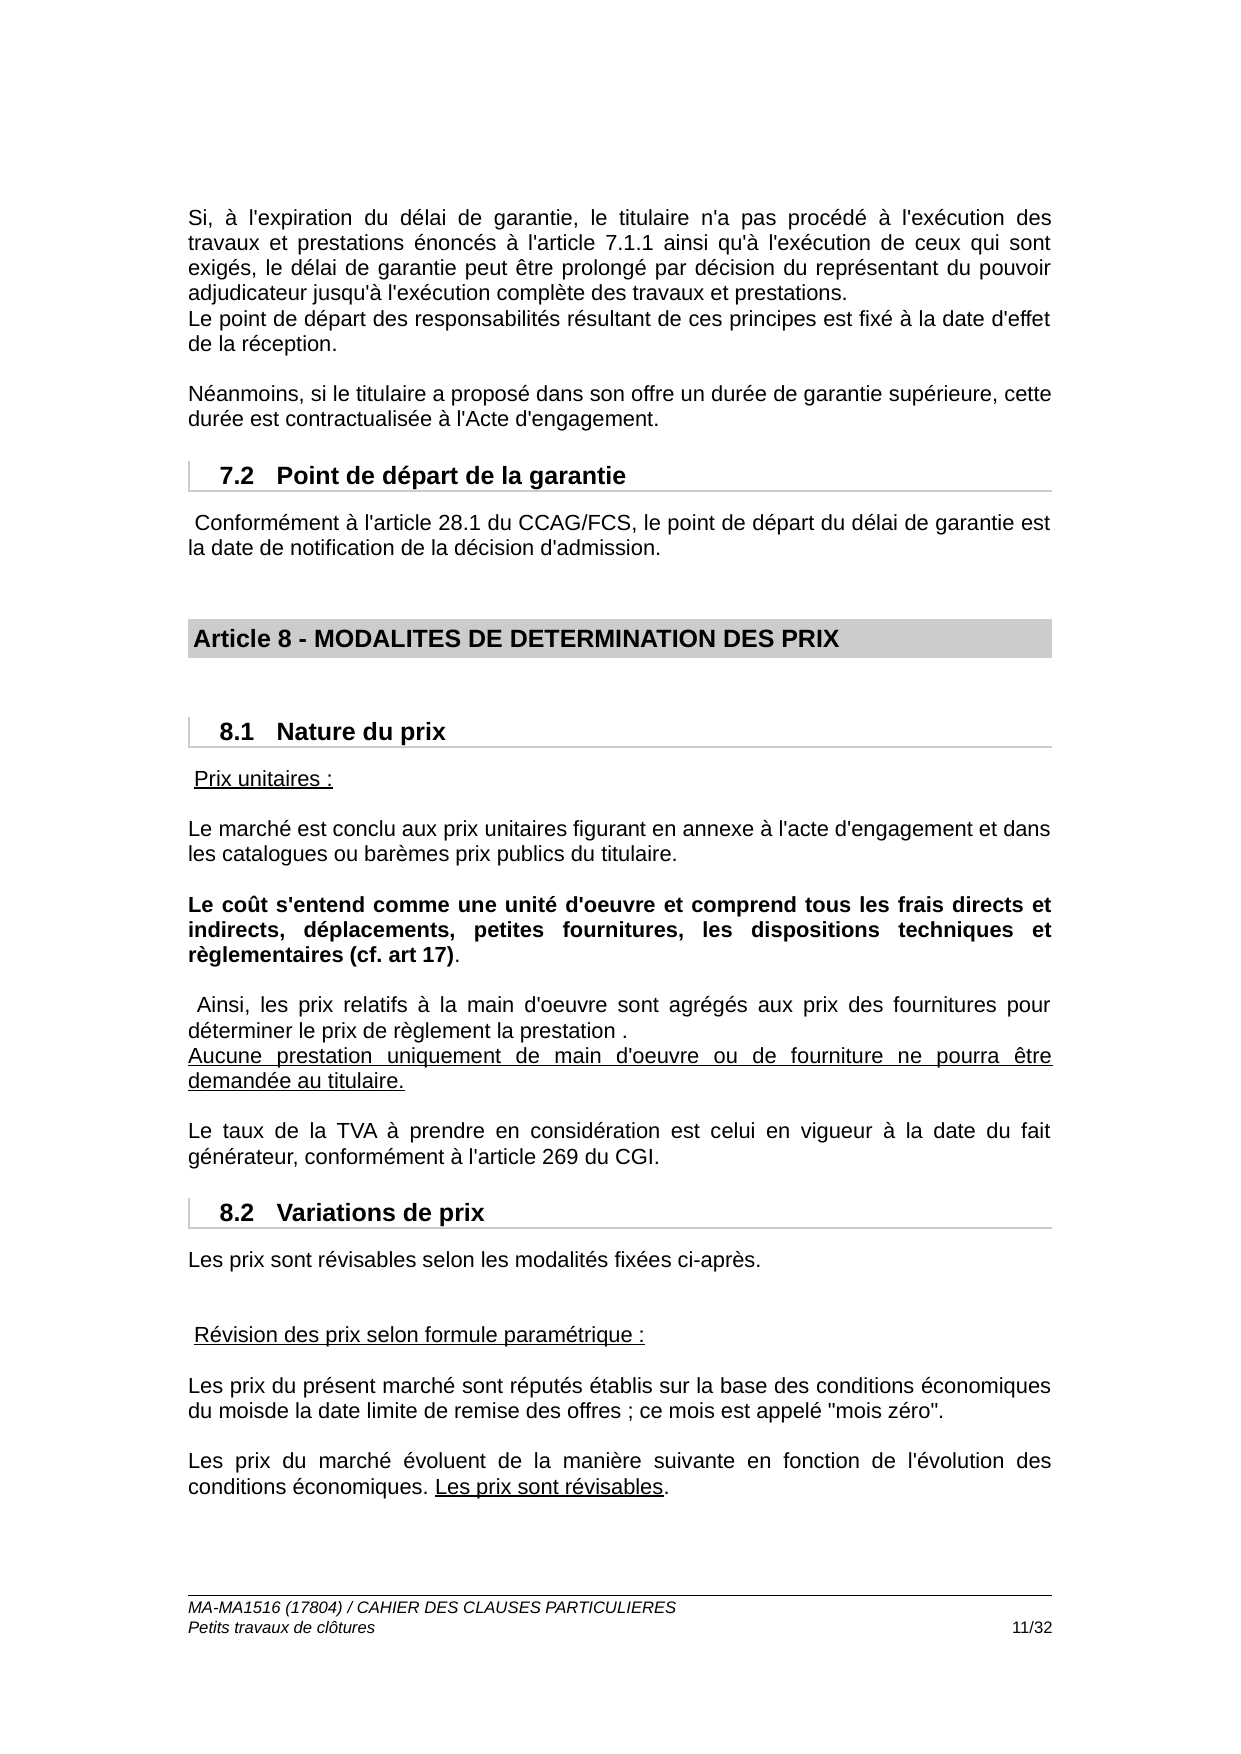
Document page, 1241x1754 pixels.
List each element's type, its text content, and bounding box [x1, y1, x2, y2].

text Ainsi, les prix relatifs à la main d'oeuvre sont agrégés aux prix des fournitures pour déterminer le prix de règlement la prestation . [188, 992, 1052, 1043]
text Les prix du présent marché sont réputés établis sur la base des conditions économiques du moisde la date limite de remise des offres ; ce mois est appelé "mois zéro". [188, 1373, 1052, 1423]
text Prix unitaires : [188, 765, 1052, 791]
text demandée au titulaire. [188, 1066, 1052, 1093]
text Le marché est conclu aux prix unitaires figurant en annexe à l'acte d'engagement et dans les catalogues ou barèmes prix publics du titulaire. [188, 816, 1052, 866]
text Aucune prestation uniquement de main d'oeuvre ou de fourniture ne pourra être [188, 1043, 1052, 1065]
subtitle Variations de prix [190, 1198, 1052, 1227]
text Les prix sont révisables selon les modalités fixées ci-après. [188, 1247, 1052, 1272]
text Révision des prix selon formule paramétrique : [188, 1322, 1052, 1348]
text Le coût s'entend comme une unité d'oeuvre et comprend tous les frais directs et indirects, déplacements, petites fournitures, les dispositions techniques et règlementaires (cf. art 17). [188, 891, 1052, 967]
subtitle Point de départ de la garantie [190, 461, 1052, 490]
subtitle MODALITES DE DETERMINATION DES PRIX [190, 621, 1050, 656]
subtitle Nature du prix [190, 717, 1052, 746]
text Néanmoins, si le titulaire a proposé dans son offre un durée de garantie supérieure, cette durée est contractualisée à l'Acte d'engagement. [188, 381, 1052, 431]
text Le taux de la TVA à prendre en considération est celui en vigueur à la date du fait générateur, conformément à l'article 269 du CGI. [188, 1118, 1052, 1169]
text Si, à l'expiration du délai de garantie, le titulaire n'a pas procédé à l'exécution des travaux et prestations énoncés à l'article 7.1.1 ainsi qu'à l'exécution de ceux qui sont exigés, le délai de garantie peut être prolongé par décision du représentant du pouvoir adjudicateur jusqu'à l'exécution complète des travaux et prestations. [188, 204, 1052, 305]
text Conformément à l'article 28.1 du CCAG/FCS, le point de départ du délai de garantie est la date de notification de la décision d'admission. [188, 509, 1052, 560]
text Le point de départ des responsabilités résultant de ces principes est fixé à la date d'effet de la réception. [188, 305, 1052, 356]
text Les prix du marché évoluent de la manière suivante en fonction de l'évolution des conditions économiques. Les prix sont révisables. [188, 1448, 1052, 1499]
